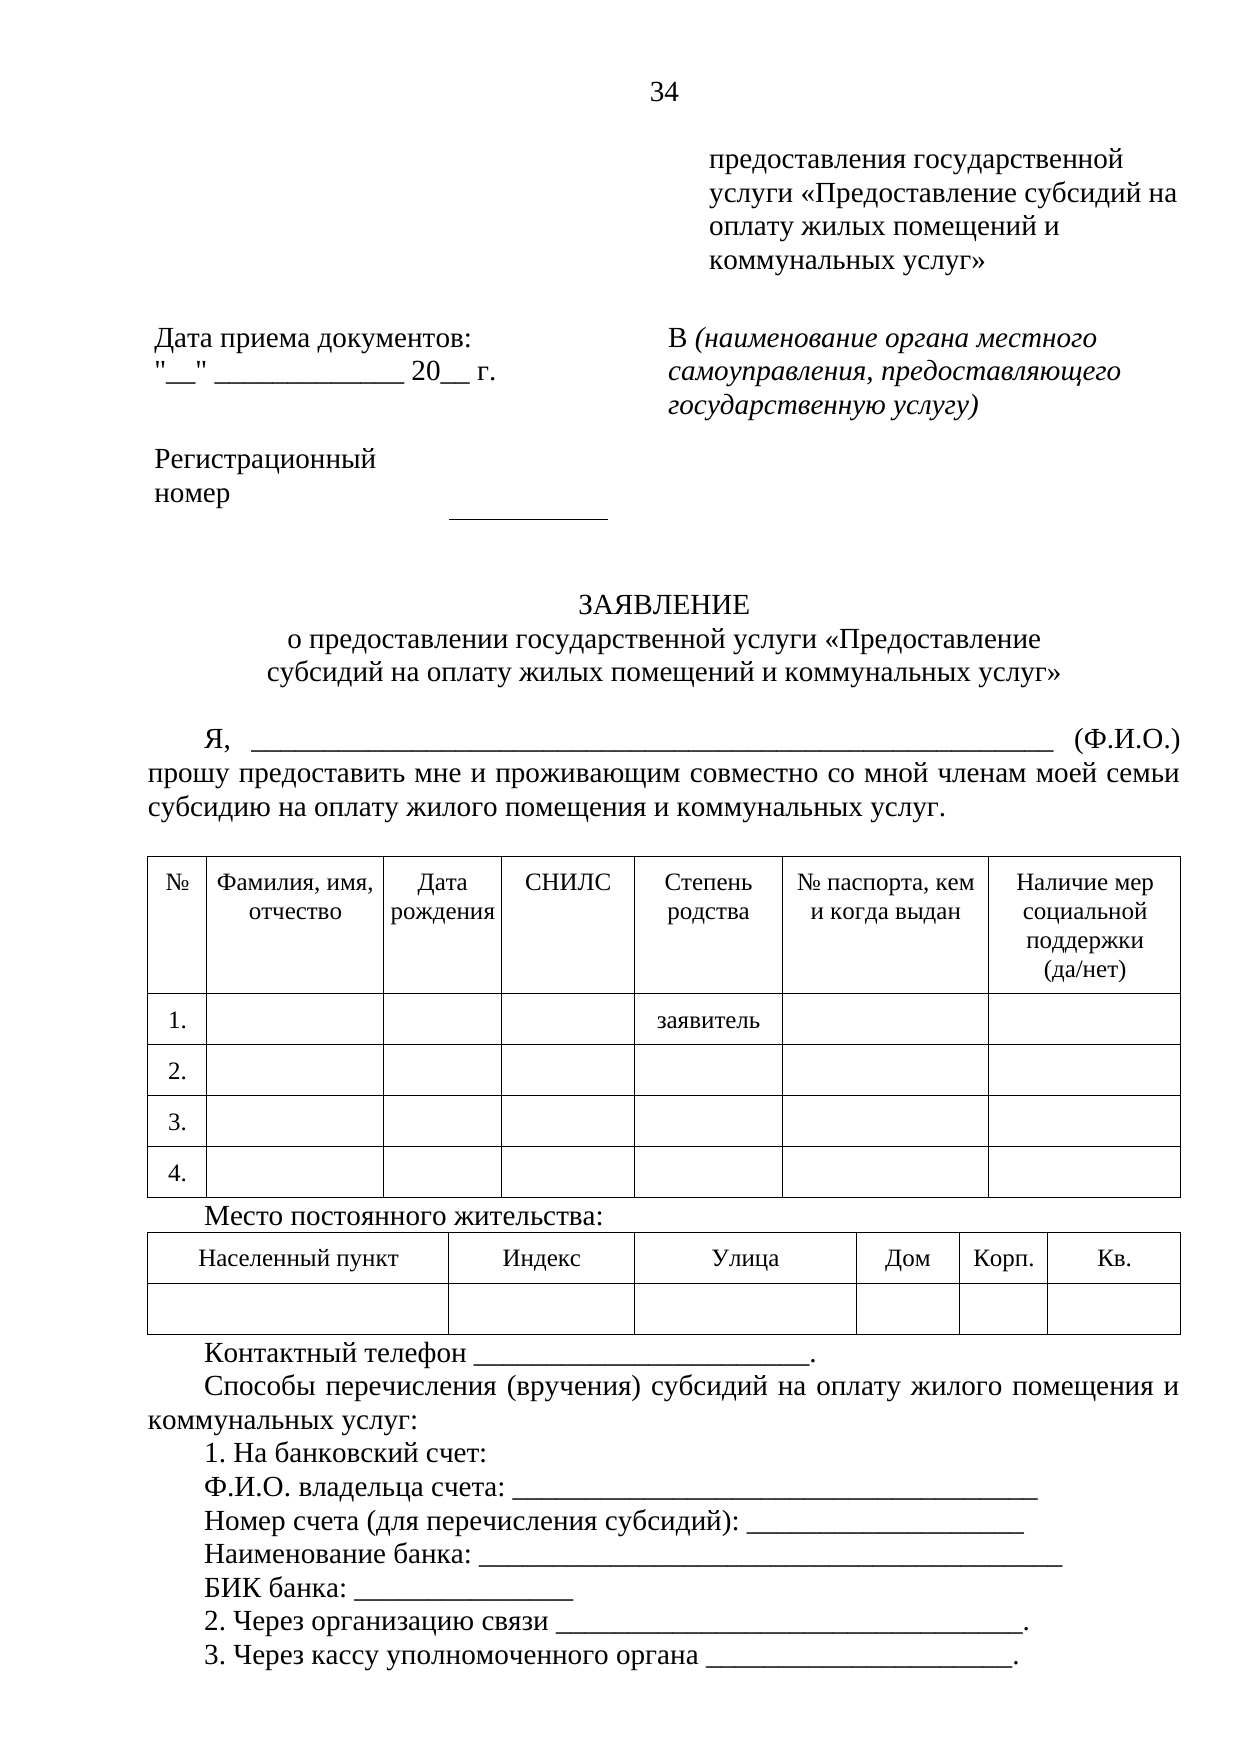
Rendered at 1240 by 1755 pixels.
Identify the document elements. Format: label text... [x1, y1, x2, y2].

table_cell [1048, 1284, 1180, 1334]
table_cell [635, 1147, 782, 1197]
table_cell [502, 1045, 634, 1095]
table_header Степень родства [635, 857, 782, 993]
table_cell [989, 1147, 1180, 1197]
table_cell [783, 1147, 988, 1197]
table_cell [960, 1284, 1047, 1334]
table_cell [502, 994, 634, 1044]
text Место постоянного жительства: [148, 1198, 1181, 1232]
table_header Наличие мер социальной поддержки (да/нет) [989, 857, 1180, 993]
text Номер счета (для перечисления субсидий): ___________________ [148, 1503, 1181, 1536]
text предоставления государственной услуги «Предоставление субсидий на оплату жилых помещений и коммунальных услуг» [709, 141, 1181, 276]
table_header Улица [635, 1233, 856, 1283]
table_cell 4. [148, 1147, 206, 1197]
table_cell [989, 1045, 1180, 1095]
table_cell [449, 431, 608, 519]
table_cell [989, 994, 1180, 1044]
table_header № паспорта, кем и когда выдан [783, 857, 988, 993]
table_cell [989, 1096, 1180, 1146]
table_cell Регистрационный номер [148, 431, 449, 519]
text субсидий на оплату жилых помещений и коммунальных услуг» [148, 654, 1181, 688]
table_cell [207, 994, 383, 1044]
text ЗАЯВЛЕНИЕ [148, 587, 1181, 621]
table_header СНИЛС [502, 857, 634, 993]
table_cell [857, 1284, 959, 1334]
text Ф.И.О. владельца счета: ____________________________________ [148, 1469, 1181, 1503]
table_header [608, 309, 661, 431]
table_header № [148, 857, 206, 993]
table_header Корп. [960, 1233, 1047, 1283]
table_cell [783, 1045, 988, 1095]
table_cell [661, 431, 1167, 519]
text Контактный телефон _______________________. [148, 1335, 1181, 1368]
table_cell [502, 1096, 634, 1146]
table_header Населенный пункт [148, 1233, 448, 1283]
table_header Дом [857, 1233, 959, 1283]
table_cell [207, 1147, 383, 1197]
table_header Дата приема документов: "__" _____________ 20__ г. [148, 309, 608, 431]
table_header Дата рождения [384, 857, 501, 993]
table_cell [635, 1284, 856, 1334]
table_header Фамилия, имя, отчество [207, 857, 383, 993]
table_cell [783, 1096, 988, 1146]
text 3. Через кассу уполномоченного органа _____________________. [148, 1637, 1181, 1670]
text о предоставлении государственной услуги «Предоставление [148, 621, 1181, 654]
text Способы перечисления (вручения) субсидий на оплату жилого помещения и коммунальных услуг: [148, 1368, 1181, 1436]
table_header Индекс [449, 1233, 634, 1283]
table_cell [635, 1045, 782, 1095]
table_header Кв. [1048, 1233, 1180, 1283]
table_cell [384, 1096, 501, 1146]
text Я, _______________________________________________________ (Ф.И.О.) прошу предоставить мне и проживающим совместно со мной членам моей семьи субсидию на оплату жилого помещения и коммунальных услуг. [148, 722, 1181, 822]
table_cell [207, 1045, 383, 1095]
table_cell [384, 1147, 501, 1197]
text 1. На банковский счет: [148, 1436, 1181, 1469]
table_cell заявитель [635, 994, 782, 1044]
text 2. Через организацию связи ________________________________. [148, 1603, 1181, 1637]
table_cell [783, 994, 988, 1044]
table_cell 3. [148, 1096, 206, 1146]
table_cell [207, 1096, 383, 1146]
table_cell [384, 1045, 501, 1095]
table_cell [502, 1147, 634, 1197]
table_cell [384, 994, 501, 1044]
text БИК банка: _______________ [148, 1570, 1181, 1603]
table_cell [635, 1096, 782, 1146]
table_cell 1. [148, 994, 206, 1044]
text Наименование банка: ________________________________________ [148, 1536, 1181, 1570]
table_cell [148, 1284, 448, 1334]
table_header В (наименование органа местного самоуправления, предоставляющего государственную услугу) [661, 309, 1167, 431]
table_cell 2. [148, 1045, 206, 1095]
table_cell [449, 1284, 634, 1334]
table_cell [608, 431, 661, 519]
